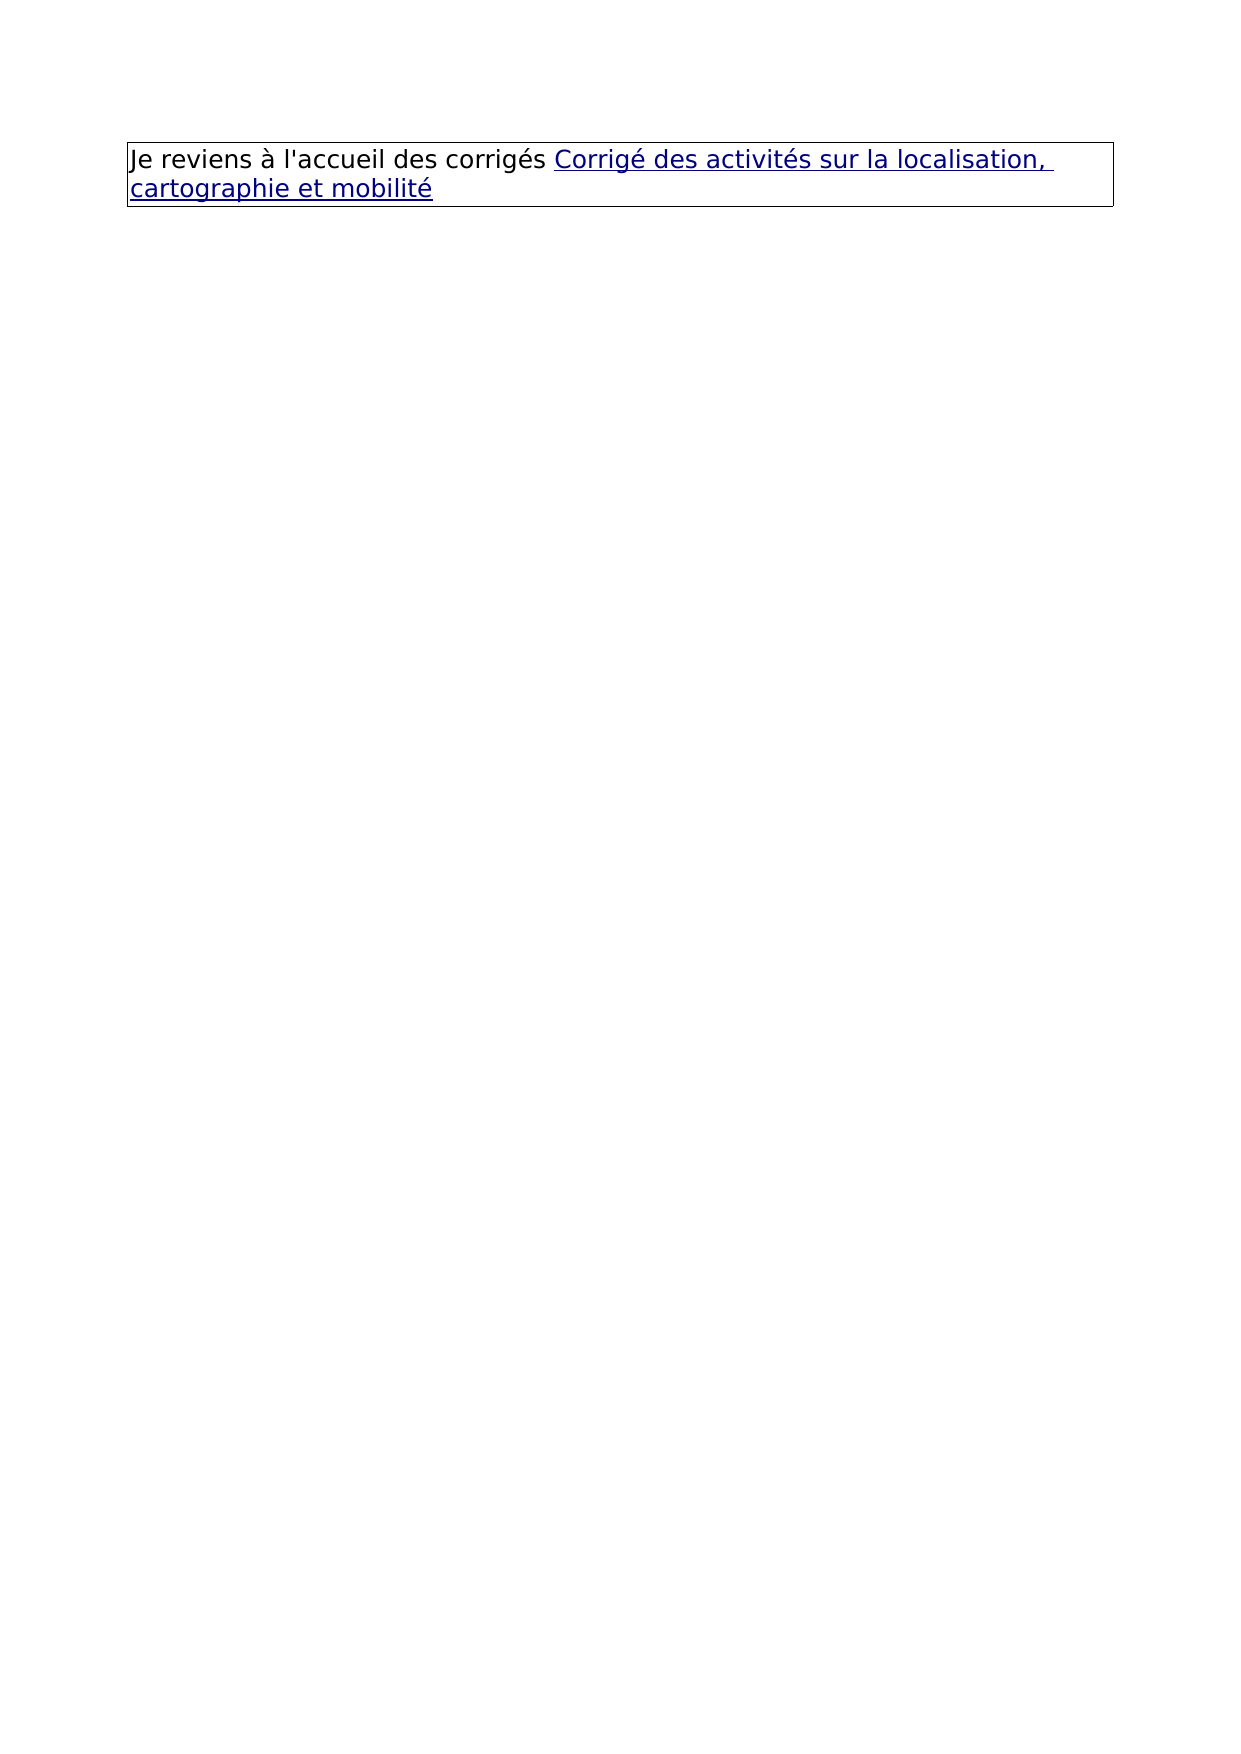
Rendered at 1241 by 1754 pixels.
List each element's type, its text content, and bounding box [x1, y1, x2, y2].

table_header Je reviens à l'accueil des corrigés Corrigé des activités sur la localisation, cartographie et mobilité [128, 143, 1113, 206]
